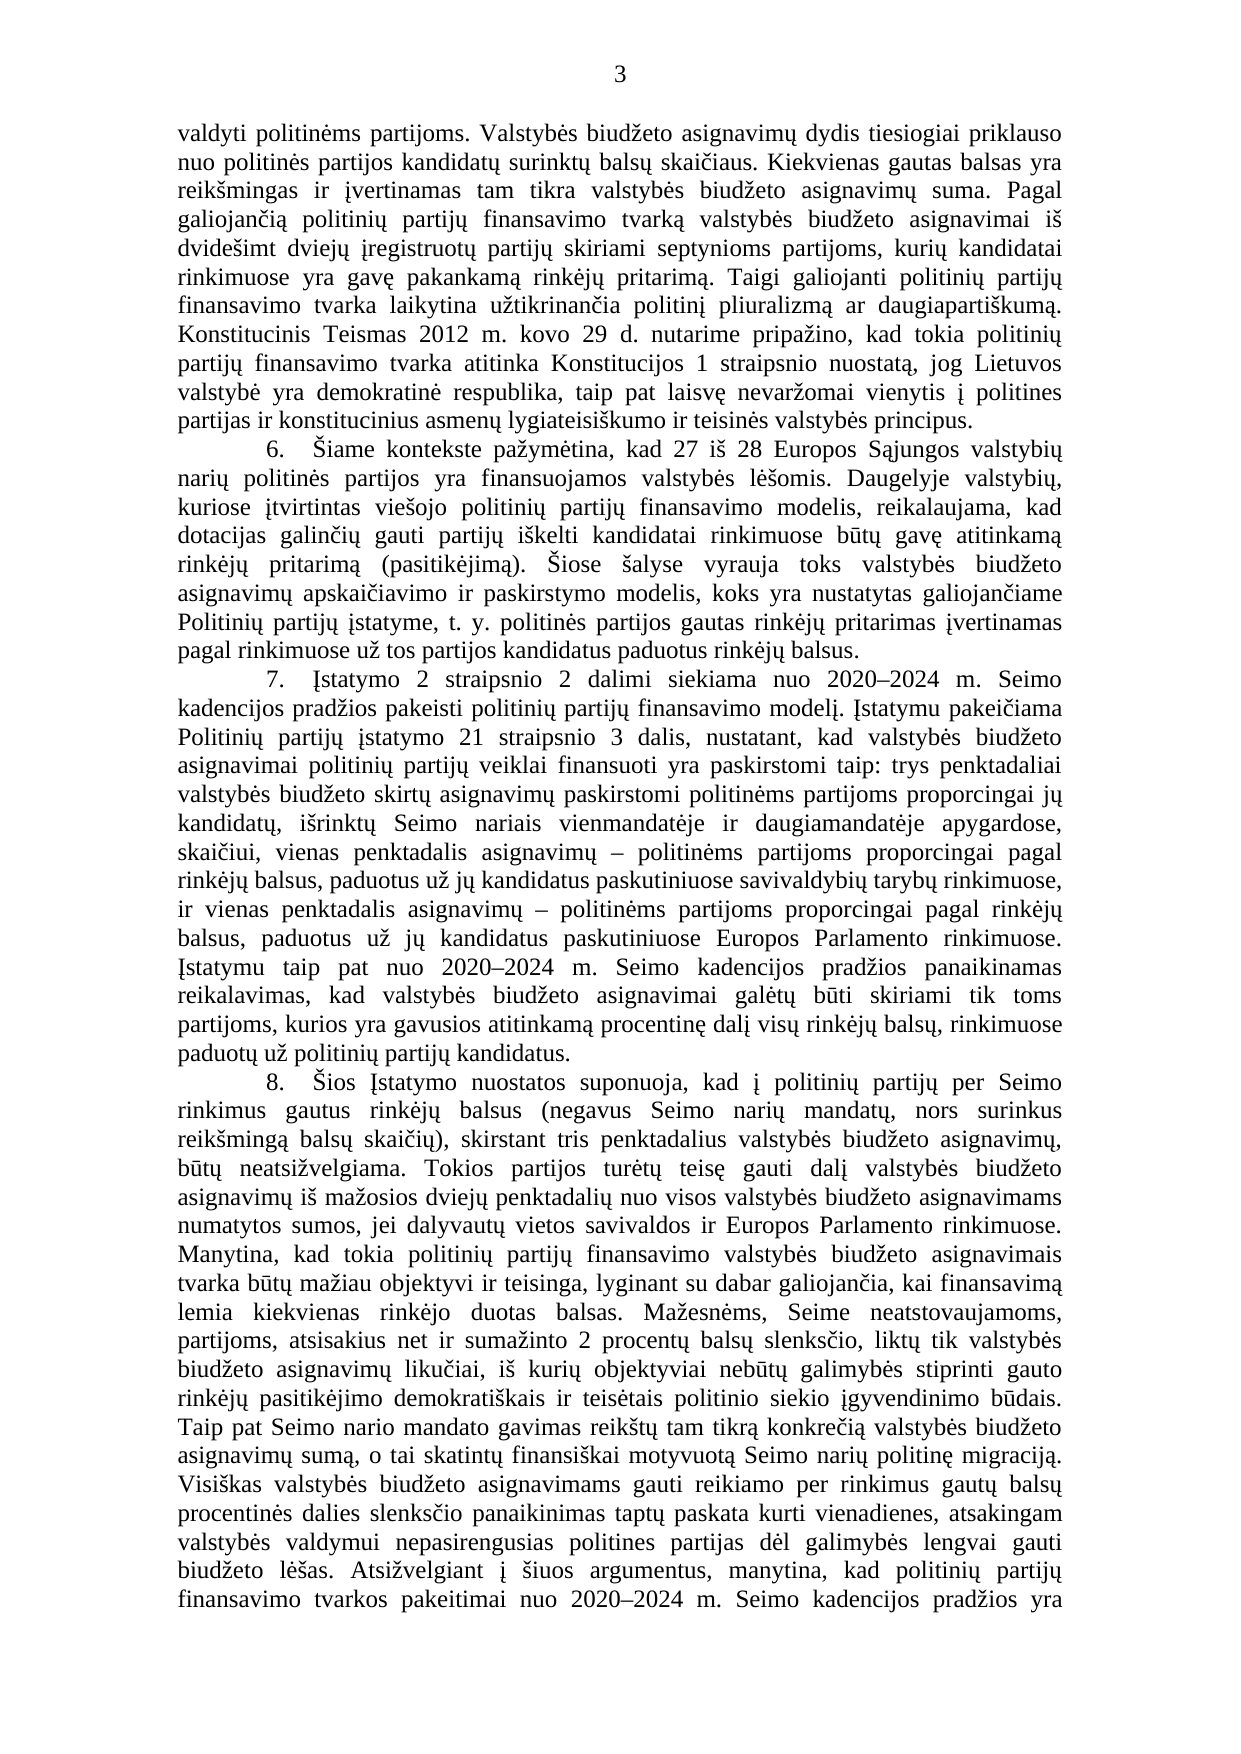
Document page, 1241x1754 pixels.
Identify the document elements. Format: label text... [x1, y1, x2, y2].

text valdyti politinėms partijoms. Valstybės biudžeto asignavimų dydis tiesiogiai priklauso nuo politinės partijos kandidatų surinktų balsų skaičiaus. Kiekvienas gautas balsas yra reikšmingas ir įvertinamas tam tikra valstybės biudžeto asignavimų suma. Pagal galiojančią politinių partijų finansavimo tvarką valstybės biudžeto asignavimai iš dvidešimt dviejų įregistruotų partijų skiriami septynioms partijoms, kurių kandidatai rinkimuose yra gavę pakankamą rinkėjų pritarimą. Taigi galiojanti politinių partijų finansavimo tvarka laikytina užtikrinančia politinį pliuralizmą ar daugiapartiškumą. Konstitucinis Teismas 2012 m. kovo 29 d. nutarime pripažino, kad tokia politinių partijų finansavimo tvarka atitinka Konstitucijos 1 straipsnio nuostatą, jog Lietuvos valstybė yra demokratinė respublika, taip pat laisvę nevaržomai vienytis į politines partijas ir konstitucinius asmenų lygiateisiškumo ir teisinės valstybės principus. [177, 118, 1063, 434]
text 8. Šios Įstatymo nuostatos suponuoja, kad į politinių partijų per Seimo rinkimus gautus rinkėjų balsus (negavus Seimo narių mandatų, nors surinkus reikšmingą balsų skaičių), skirstant tris penktadalius valstybės biudžeto asignavimų, būtų neatsižvelgiama. Tokios partijos turėtų teisę gauti dalį valstybės biudžeto asignavimų iš mažosios dviejų penktadalių nuo visos valstybės biudžeto asignavimams numatytos sumos, jei dalyvautų vietos savivaldos ir Europos Parlamento rinkimuose. Manytina, kad tokia politinių partijų finansavimo valstybės biudžeto asignavimais tvarka būtų mažiau objektyvi ir teisinga, lyginant su dabar galiojančia, kai finansavimą lemia kiekvienas rinkėjo duotas balsas. Mažesnėms, Seime neatstovaujamoms, partijoms, atsisakius net ir sumažinto 2 procentų balsų slenksčio, liktų tik valstybės biudžeto asignavimų likučiai, iš kurių objektyviai nebūtų galimybės stiprinti gauto rinkėjų pasitikėjimo demokratiškais ir teisėtais politinio siekio įgyvendinimo būdais. Taip pat Seimo nario mandato gavimas reikštų tam tikrą konkrečią valstybės biudžeto asignavimų sumą, o tai skatintų finansiškai motyvuotą Seimo narių politinę migraciją. Visiškas valstybės biudžeto asignavimams gauti reikiamo per rinkimus gautų balsų procentinės dalies slenksčio panaikinimas taptų paskata kurti vienadienes, atsakingam valstybės valdymui nepasirengusias politines partijas dėl galimybės lengvai gauti biudžeto lėšas. Atsižvelgiant į šiuos argumentus, manytina, kad politinių partijų finansavimo tvarkos pakeitimai nuo 2020–2024 m. Seimo kadencijos pradžios yra [177, 1067, 1063, 1613]
text 7. Įstatymo 2 straipsnio 2 dalimi siekiama nuo 2020–2024 m. Seimo kadencijos pradžios pakeisti politinių partijų finansavimo modelį. Įstatymu pakeičiama Politinių partijų įstatymo 21 straipsnio 3 dalis, nustatant, kad valstybės biudžeto asignavimai politinių partijų veiklai finansuoti yra paskirstomi taip: trys penktadaliai valstybės biudžeto skirtų asignavimų paskirstomi politinėms partijoms proporcingai jų kandidatų, išrinktų Seimo nariais vienmandatėje ir daugiamandatėje apygardose, skaičiui, vienas penktadalis asignavimų – politinėms partijoms proporcingai pagal rinkėjų balsus, paduotus už jų kandidatus paskutiniuose savivaldybių tarybų rinkimuose, ir vienas penktadalis asignavimų – politinėms partijoms proporcingai pagal rinkėjų balsus, paduotus už jų kandidatus paskutiniuose Europos Parlamento rinkimuose. Įstatymu taip pat nuo 2020–2024 m. Seimo kadencijos pradžios panaikinamas reikalavimas, kad valstybės biudžeto asignavimai galėtų būti skiriami tik toms partijoms, kurios yra gavusios atitinkamą procentinę dalį visų rinkėjų balsų, rinkimuose paduotų už politinių partijų kandidatus. [177, 664, 1063, 1067]
text 6. Šiame kontekste pažymėtina, kad 27 iš 28 Europos Sąjungos valstybių narių politinės partijos yra finansuojamos valstybės lėšomis. Daugelyje valstybių, kuriose įtvirtintas viešojo politinių partijų finansavimo modelis, reikalaujama, kad dotacijas galinčių gauti partijų iškelti kandidatai rinkimuose būtų gavę atitinkamą rinkėjų pritarimą (pasitikėjimą). Šiose šalyse vyrauja toks valstybės biudžeto asignavimų apskaičiavimo ir paskirstymo modelis, koks yra nustatytas galiojančiame Politinių partijų įstatyme, t. y. politinės partijos gautas rinkėjų pritarimas įvertinamas pagal rinkimuose už tos partijos kandidatus paduotus rinkėjų balsus. [177, 434, 1063, 664]
